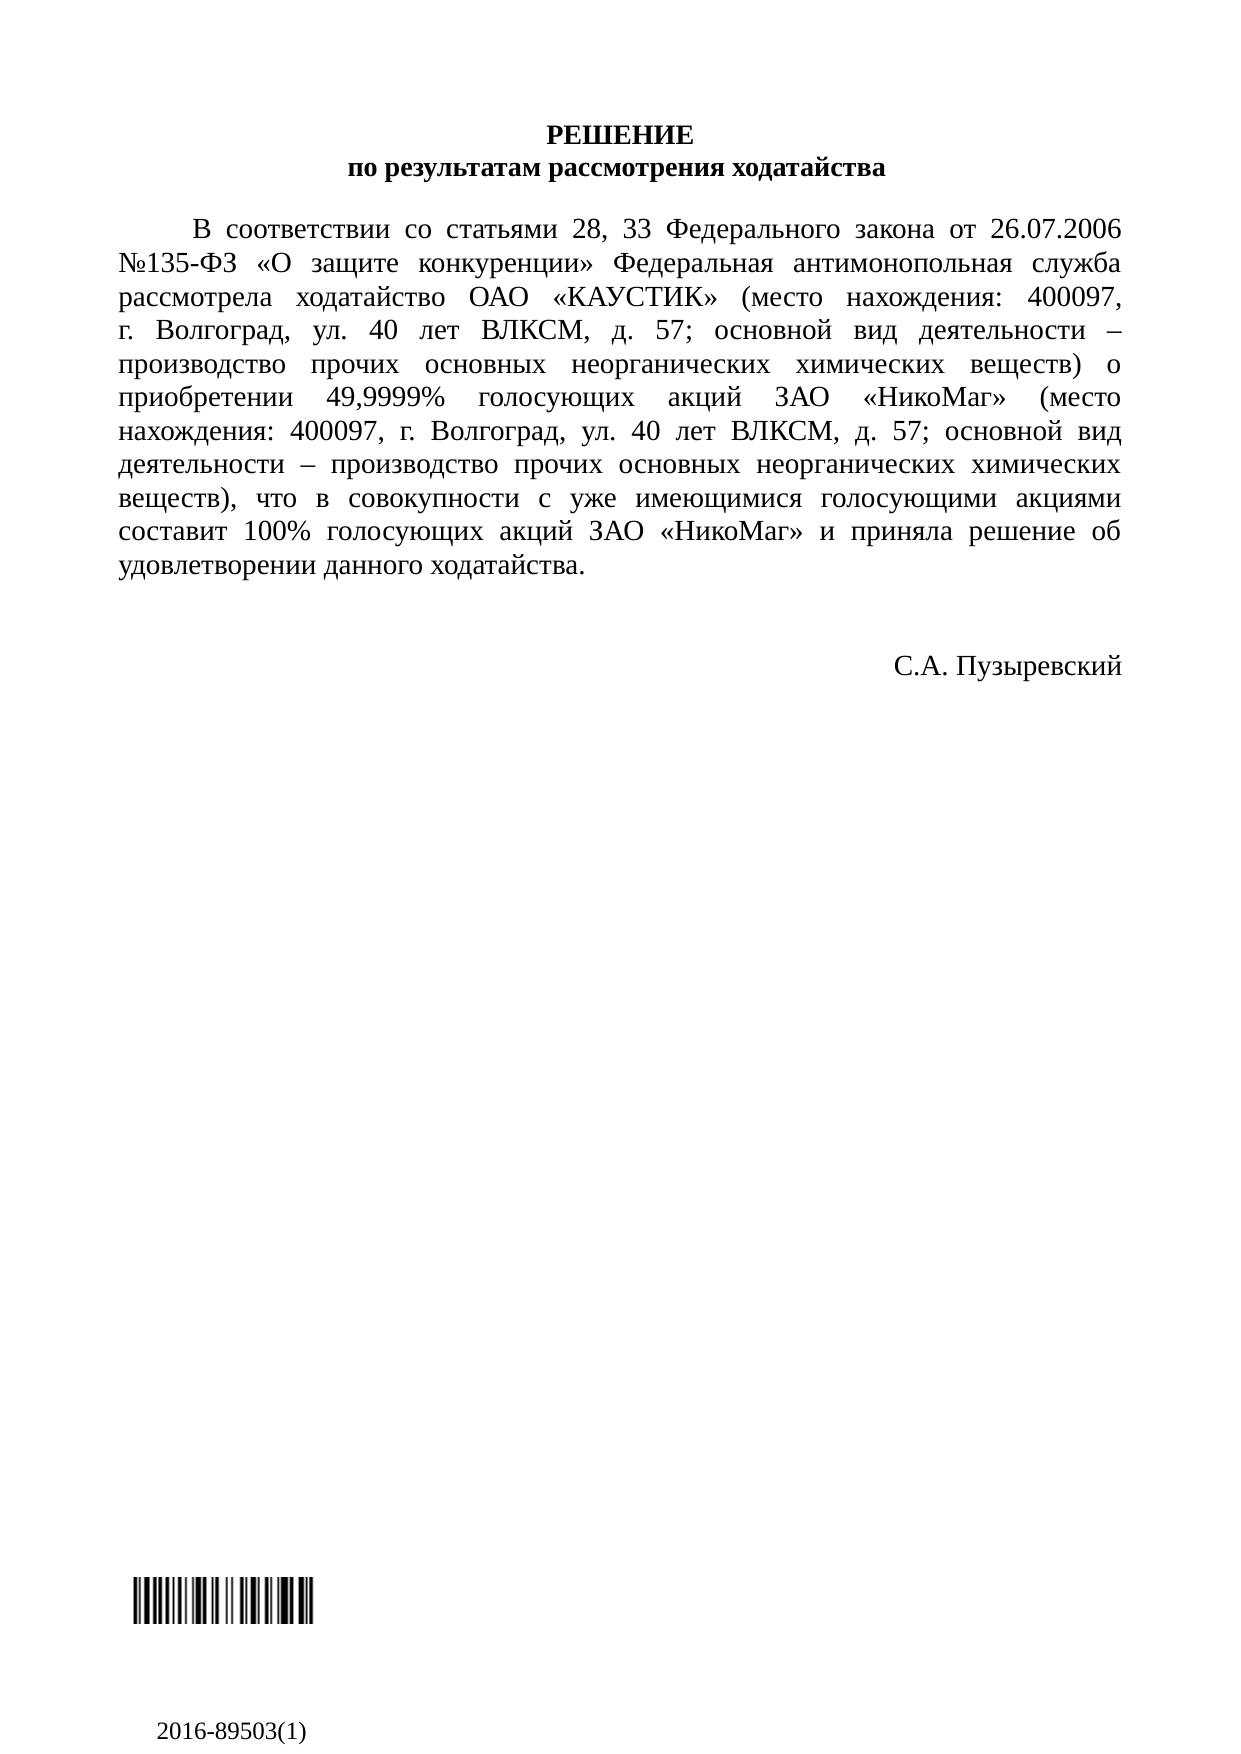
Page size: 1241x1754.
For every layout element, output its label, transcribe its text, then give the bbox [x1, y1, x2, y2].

text по результатам рассмотрения ходатайства [118, 151, 1122, 183]
text С.А. Пузыревский [118, 648, 1122, 681]
picture [118, 1577, 331, 1624]
text РЕШЕНИЕ [118, 118, 1122, 151]
text В соответствии со статьями 28, 33 Федерального закона от 26.07.2006 №135-ФЗ «О защите конкуренции» Федеральная антимонопольная служба рассмотрела ходатайство ОАО «КАУСТИК» (место нахождения: 400097, г. Волгоград, ул. 40 лет ВЛКСМ, д. 57; основной вид деятельности – производство прочих основных неорганических химических веществ) о приобретении 49,9999% голосующих акций ЗАО «НикоМаг» (место нахождения: 400097, г. Волгоград, ул. 40 лет ВЛКСМ, д. 57; основной вид деятельности – производство прочих основных неорганических химических веществ), что в совокупности с уже имеющимися голосующими акциями составит 100% голосующих акций ЗАО «НикоМаг» и приняла решение об удовлетворении данного ходатайства. [118, 212, 1122, 581]
